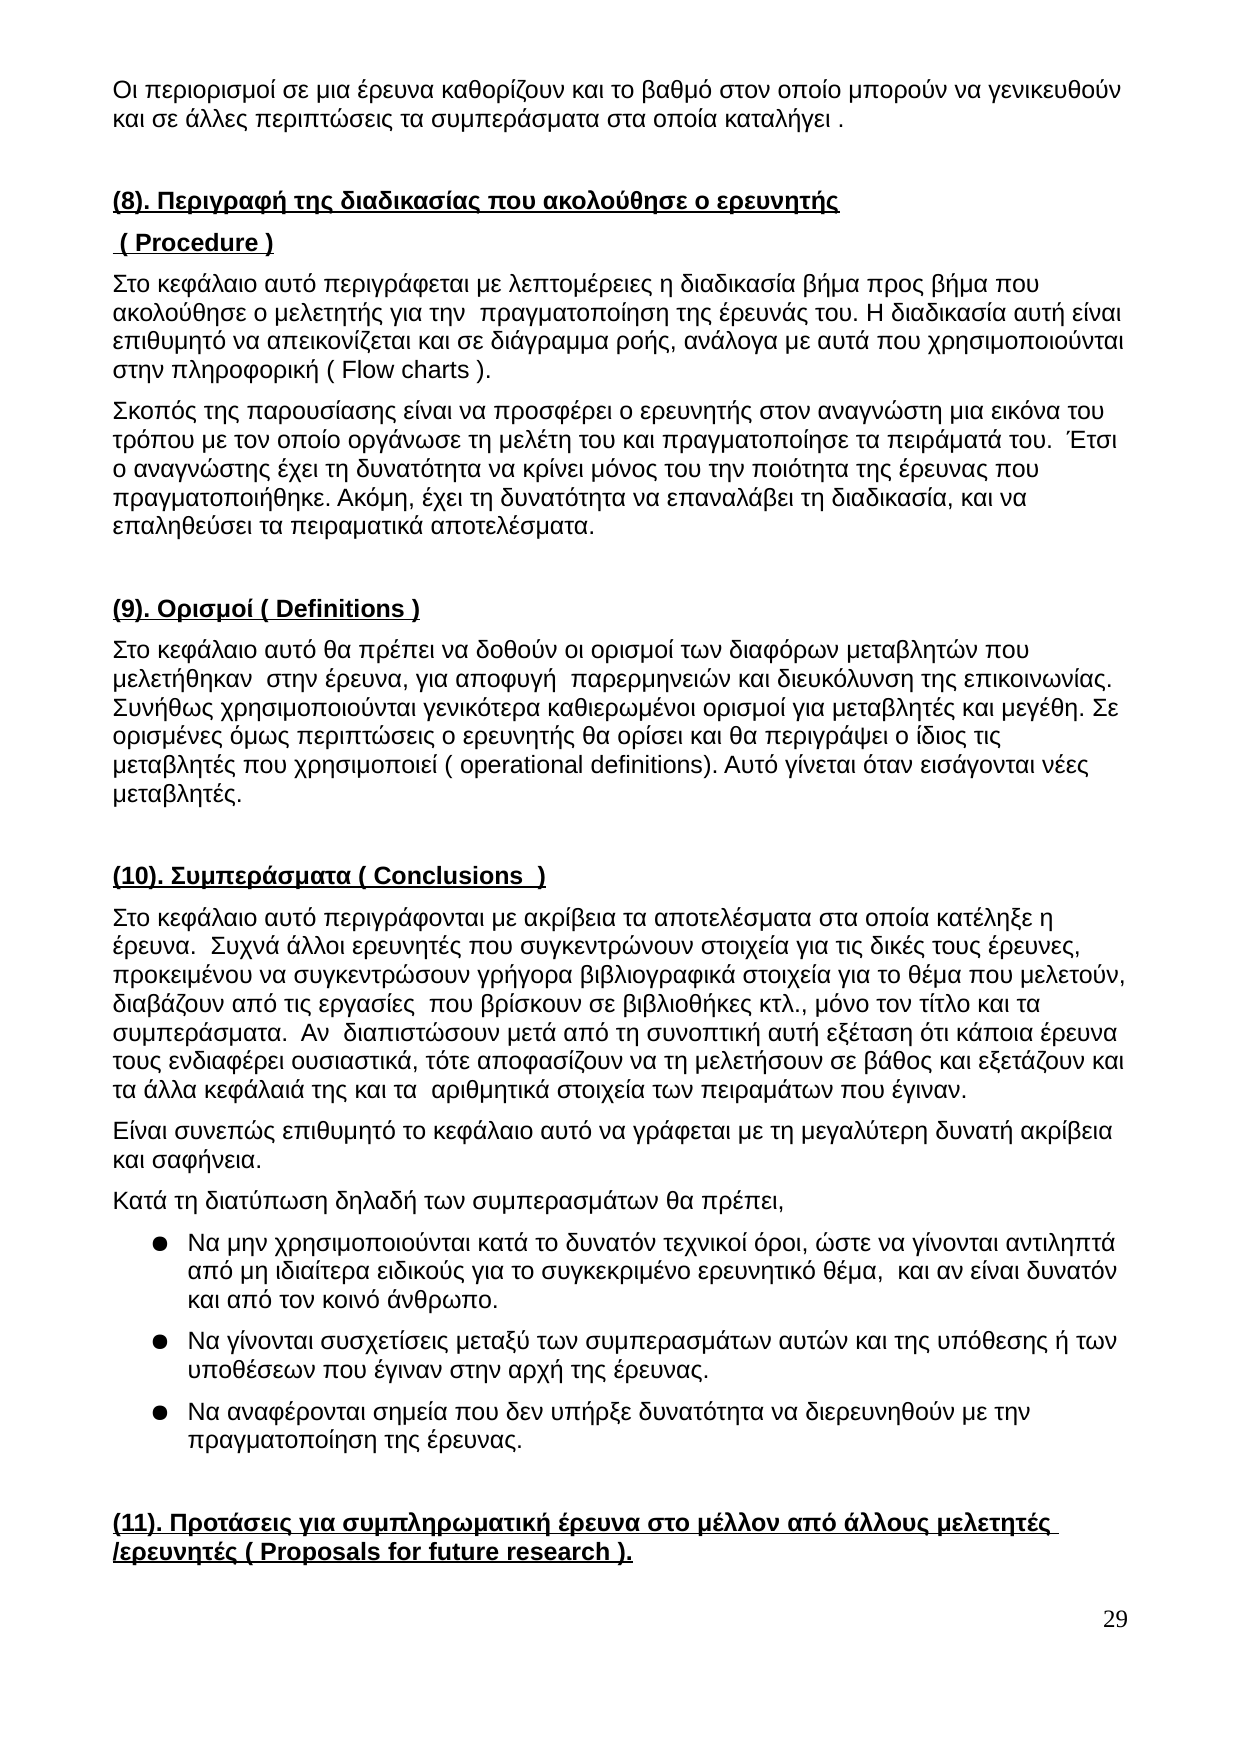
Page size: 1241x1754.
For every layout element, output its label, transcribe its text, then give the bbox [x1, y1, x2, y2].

text Στο κεφάλαιο αυτό περιγράφεται με λεπτομέρειες η διαδικασία βήμα προς βήμα που ακολούθησε ο μελετητής για την πραγματοποίηση της έρευνάς του. Η διαδικασία αυτή είναι επιθυμητό να απεικονίζεται και σε διάγραμμα ροής, ανάλογα με αυτά που χρησιμοποιούνται στην πληροφορική ( Flow charts ). [112, 269, 1128, 384]
text Στο κεφάλαιο αυτό περιγράφονται με ακρίβεια τα αποτελέσματα στα οποία κατέληξε η έρευνα. Συχνά άλλοι ερευνητές που συγκεντρώνουν στοιχεία για τις δικές τους έρευνες, προκειμένου να συγκεντρώσουν γρήγορα βιβλιογραφικά στοιχεία για το θέμα που μελετούν, διαβάζουν από τις εργασίες που βρίσκουν σε βιβλιοθήκες κτλ., μόνο τον τίτλο και τα συμπεράσματα. Αν διαπιστώσουν μετά από τη συνοπτική αυτή εξέταση ότι κάποια έρευνα τους ενδιαφέρει ουσιαστικά, τότε αποφασίζουν να τη μελετήσουν σε βάθος και εξετάζουν και τα άλλα κεφάλαιά της και τα αριθμητικά στοιχεία των πειραμάτων που έγιναν. [112, 902, 1128, 1104]
text (11). Προτάσεις για συμπληρωματική έρευνα στο μέλλον από άλλους μελετητές /ερευνητές ( Proposals for future research ). [112, 1508, 1128, 1565]
text Σκοπός της παρουσίασης είναι να προσφέρει ο ερευνητής στον αναγνώστη μια εικόνα του τρόπου με τον οποίο οργάνωσε τη μελέτη του και πραγματοποίησε τα πειράματά του. Έτσι ο αναγνώστης έχει τη δυνατότητα να κρίνει μόνος του την ποιότητα της έρευνας που πραγματοποιήθηκε. Ακόμη, έχει τη δυνατότητα να επαναλάβει τη διαδικασία, και να επαληθεύσει τα πειραματικά αποτελέσματα. [112, 396, 1128, 540]
list Να γίνονται συσχετίσεις μεταξύ των συμπερασμάτων αυτών και της υπόθεσης ή των υποθέσεων που έγιναν στην αρχή της έρευνας. [150, 1326, 1128, 1384]
text Οι περιορισμοί σε μια έρευνα καθορίζουν και το βαθμό στον οποίο μπορούν να γενικευθούν και σε άλλες περιπτώσεις τα συμπεράσματα στα οποία καταλήγει . [112, 75, 1128, 132]
text (8). Περιγραφή της διαδικασίας που ακολούθησε ο ερευνητής [112, 186, 1128, 215]
list Να αναφέρονται σημεία που δεν υπήρξε δυνατότητα να διερευνηθούν με την πραγματοποίηση της έρευνας. [150, 1396, 1128, 1454]
text ( Procedure ) [112, 227, 1128, 256]
text Κατά τη διατύπωση δηλαδή των συμπερασμάτων θα πρέπει, [112, 1186, 1128, 1215]
text (10). Συμπεράσματα ( Conclusions ) [112, 861, 1128, 890]
text Είναι συνεπώς επιθυμητό το κεφάλαιο αυτό να γράφεται με τη μεγαλύτερη δυνατή ακρίβεια και σαφήνεια. [112, 1116, 1128, 1174]
list Να μην χρησιμοποιούνται κατά το δυνατόν τεχνικοί όροι, ώστε να γίνονται αντιληπτά από μη ιδιαίτερα ειδικούς για το συγκεκριμένο ερευνητικό θέμα, και αν είναι δυνατόν και από τον κοινό άνθρωπο. [150, 1227, 1128, 1314]
text Στο κεφάλαιο αυτό θα πρέπει να δοθούν οι ορισμοί των διαφόρων μεταβλητών που μελετήθηκαν στην έρευνα, για αποφυγή παρερμηνειών και διευκόλυνση της επικοινωνίας. Συνήθως χρησιμοποιούνται γενικότερα καθιερωμένοι ορισμοί για μεταβλητές και μεγέθη. Σε ορισμένες όμως περιπτώσεις ο ερευνητής θα ορίσει και θα περιγράψει ο ίδιος τις μεταβλητές που χρησιμοποιεί ( operational definitions). Αυτό γίνεται όταν εισάγονται νέες μεταβλητές. [112, 635, 1128, 807]
text (9). Ορισμοί ( Definitions ) [112, 594, 1128, 622]
